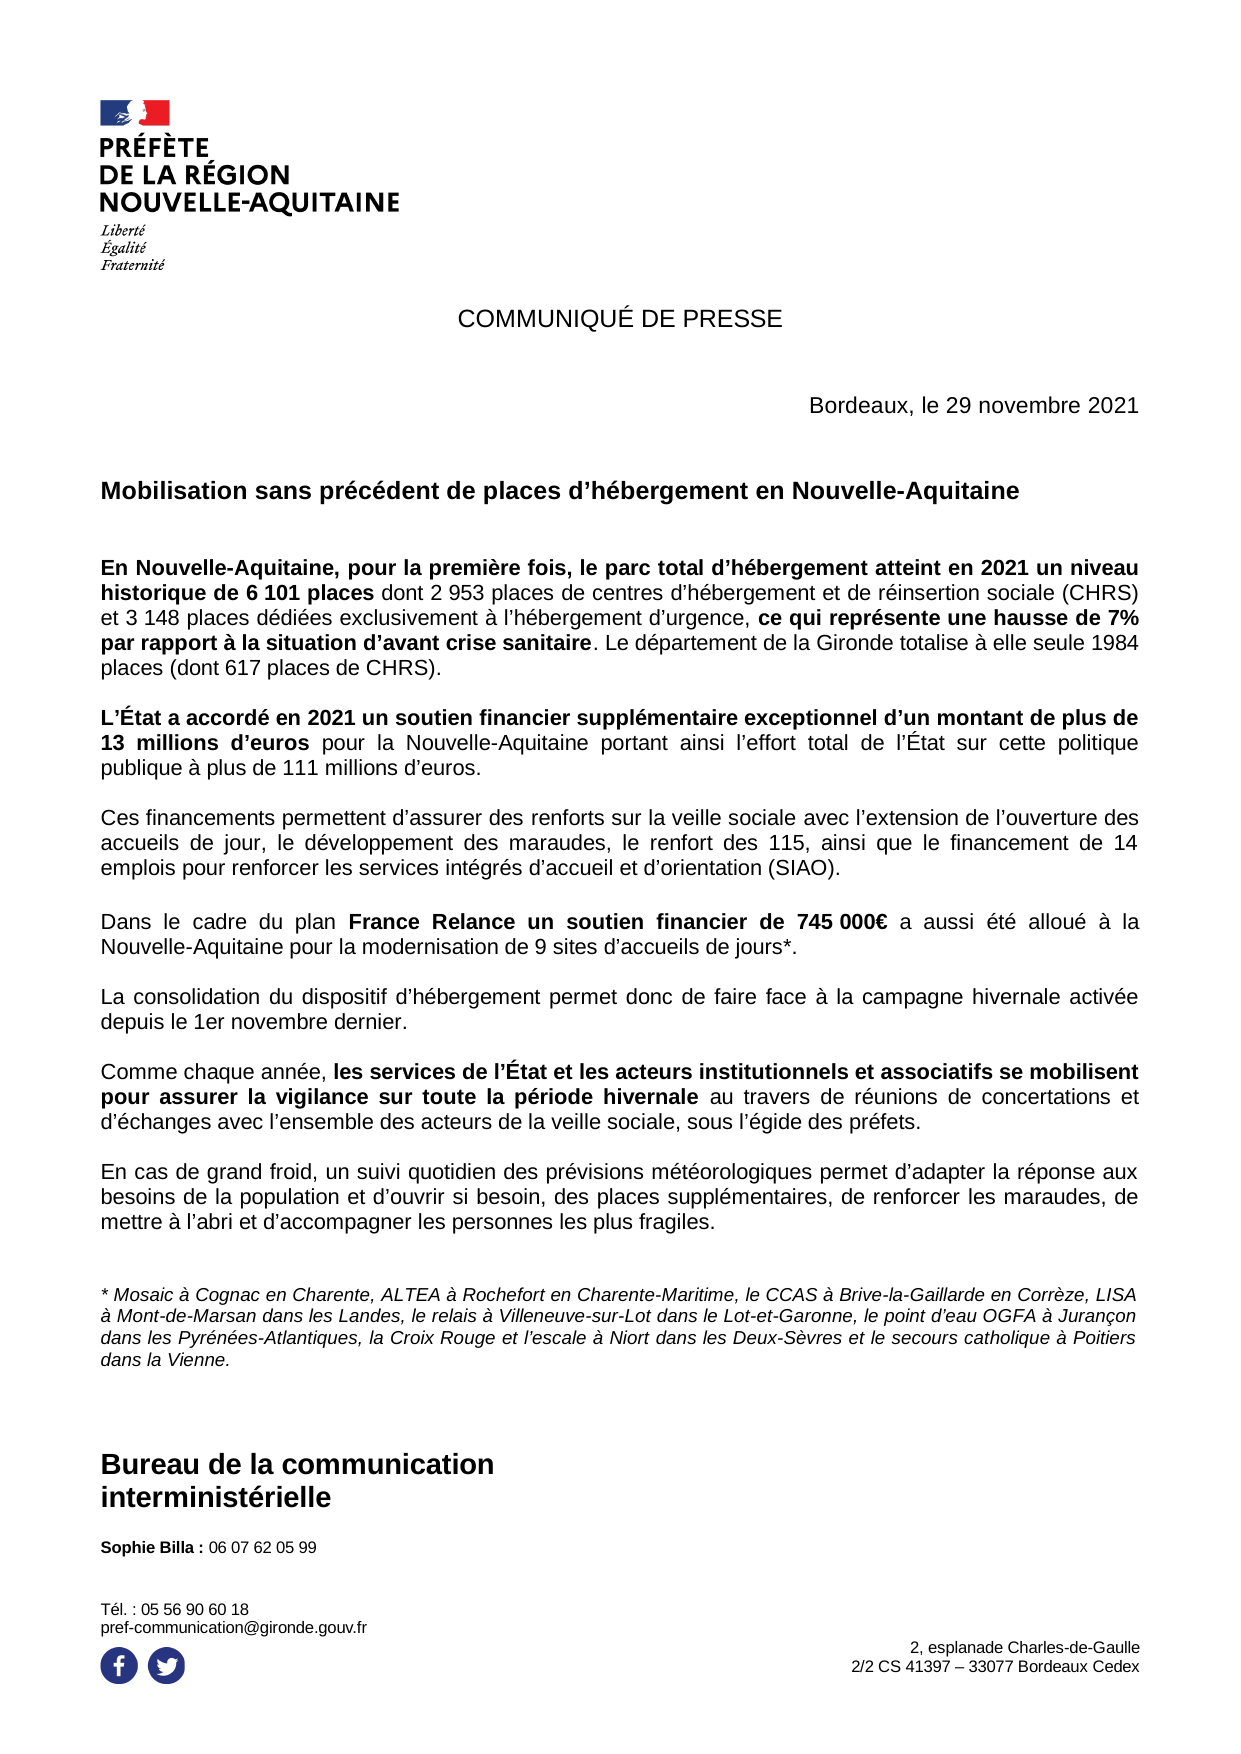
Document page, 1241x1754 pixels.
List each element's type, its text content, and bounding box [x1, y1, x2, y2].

text La consolidation du dispositif d’hébergement permet donc de faire face à la campagne hivernale activée depuis le 1er novembre dernier. [100, 984, 1140, 1034]
text Dans le cadre du plan France Relance un soutien financier de 745 000€ a aussi été alloué à la Nouvelle-Aquitaine pour la modernisation de 9 sites d’accueils de jours*. [100, 909, 1140, 959]
picture [100, 100, 399, 270]
text Mobilisation sans précédent de places d’hébergement en Nouvelle-Aquitaine [100, 476, 1140, 505]
text Bordeaux, le 29 novembre 2021 [100, 391, 1140, 418]
text Comme chaque année, les services de l’État et les acteurs institutionnels et associatifs se mobilisent pour assurer la vigilance sur toute la période hivernale au travers de réunions de concertations et d’échanges avec l’ensemble des acteurs de la veille sociale, sous l’égide des préfets. [100, 1059, 1140, 1134]
text COMMUNIQUÉ DE PRESSE [100, 304, 1140, 333]
text En Nouvelle-Aquitaine, pour la première fois, le parc total d’hébergement atteint en 2021 un niveau historique de 6 101 places dont 2 953 places de centres d’hébergement et de réinsertion sociale (CHRS) et 3 148 places dédiées exclusivement à l’hébergement d’urgence, ce qui représente une hausse de 7% par rapport à la situation d’avant crise sanitaire. Le département de la Gironde totalise à elle seule 1984 places (dont 617 places de CHRS). [100, 555, 1140, 680]
text * Mosaic à Cognac en Charente, ALTEA à Rochefort en Charente-Maritime, le CCAS à Brive-la-Gaillarde en Corrèze, LISA à Mont-de-Marsan dans les Landes, le relais à Villeneuve-sur-Lot dans le Lot-et-Garonne, le point d’eau OGFA à Jurançon dans les Pyrénées-Atlantiques, la Croix Rouge et l’escale à Niort dans les Deux-Sèvres et le secours catholique à Poitiers dans la Vienne. [100, 1284, 1140, 1370]
text L’État a accordé en 2021 un soutien financier supplémentaire exceptionnel d’un montant de plus de 13 millions d’euros pour la Nouvelle-Aquitaine portant ainsi l’effort total de l’État sur cette politique publique à plus de 111 millions d’euros. [100, 705, 1140, 780]
text En cas de grand froid, un suivi quotidien des prévisions météorologiques permet d’adapter la réponse aux besoins de la population et d’ouvrir si besoin, des places supplémentaires, de renforcer les maraudes, de mettre à l’abri et d’accompagner les personnes les plus fragiles. [100, 1159, 1140, 1234]
text Ces financements permettent d’assurer des renforts sur la veille sociale avec l’extension de l’ouverture des accueils de jour, le développement des maraudes, le renfort des 115, ainsi que le financement de 14 emplois pour renforcer les services intégrés d’accueil et d’orientation (SIAO). [100, 805, 1140, 880]
picture [100, 1647, 185, 1684]
